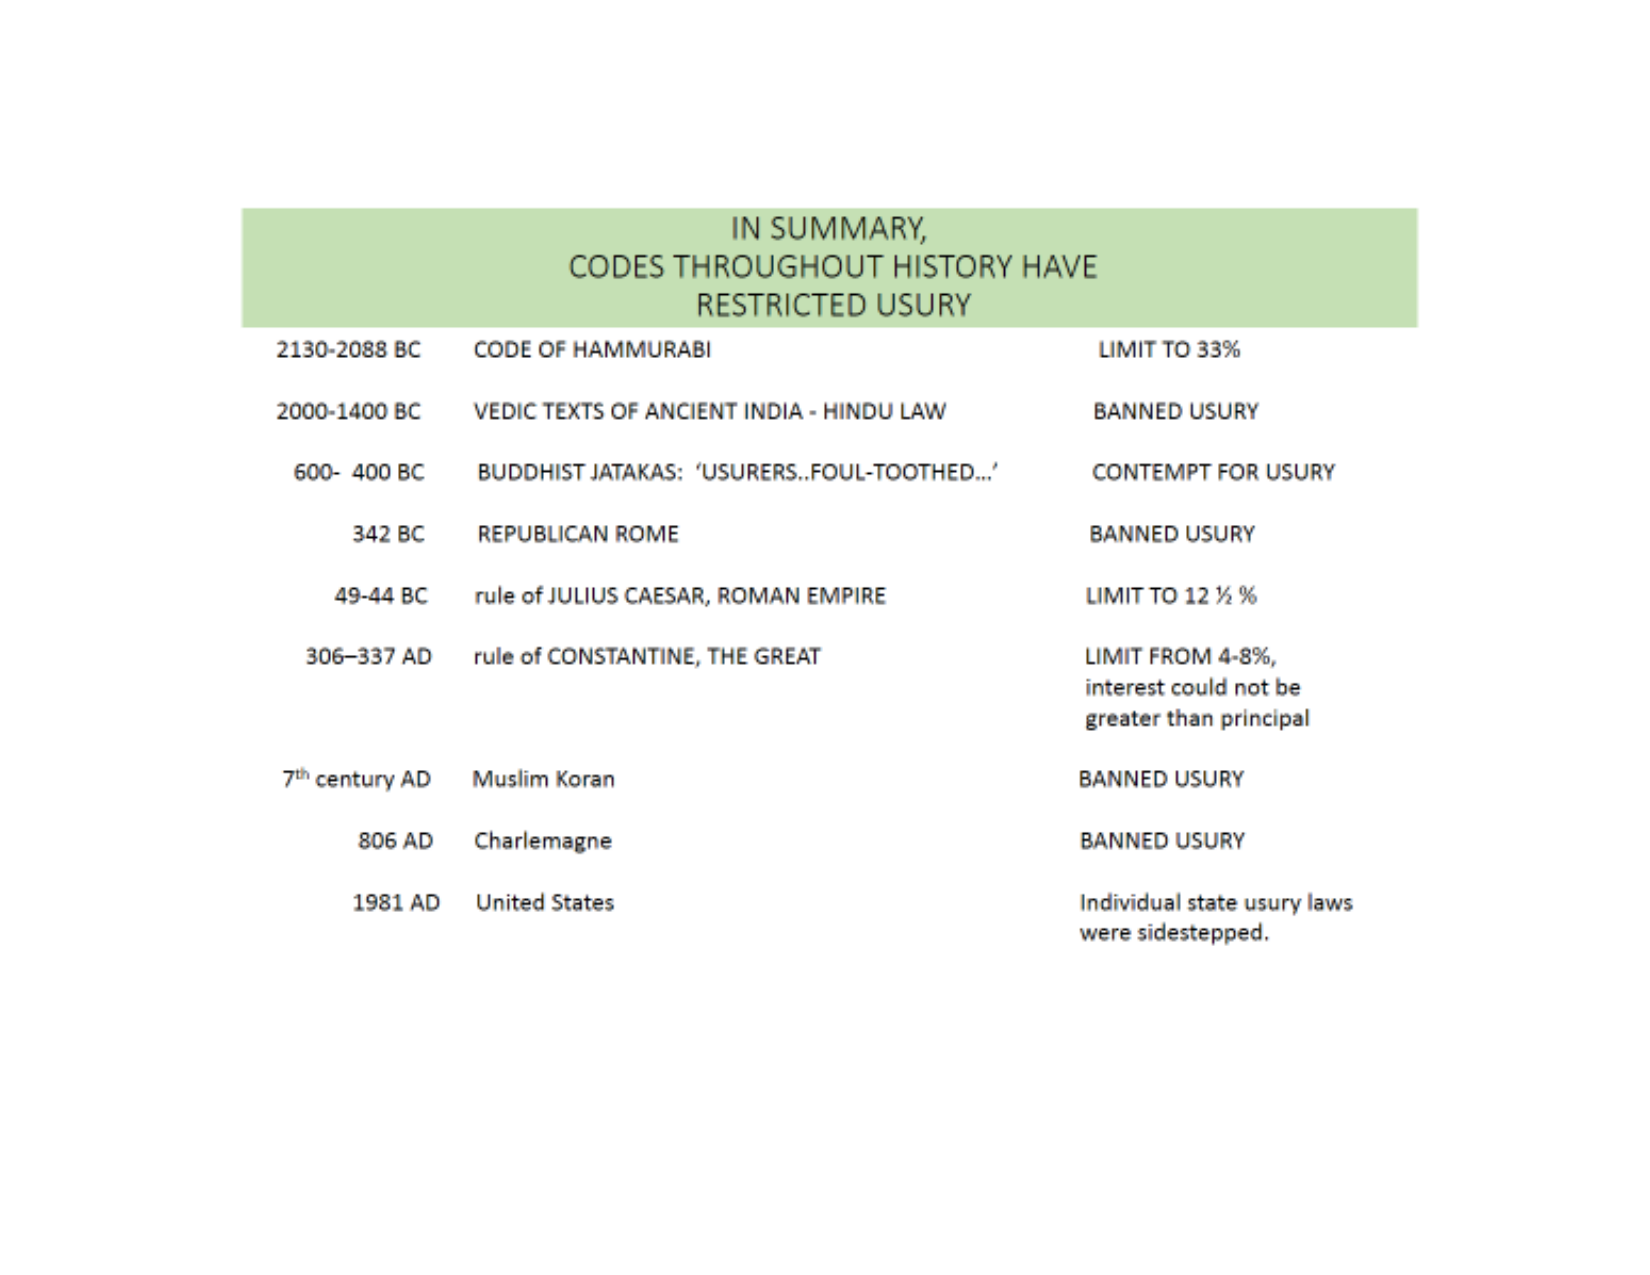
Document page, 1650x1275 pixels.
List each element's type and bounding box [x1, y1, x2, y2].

picture [150, 196, 1513, 963]
